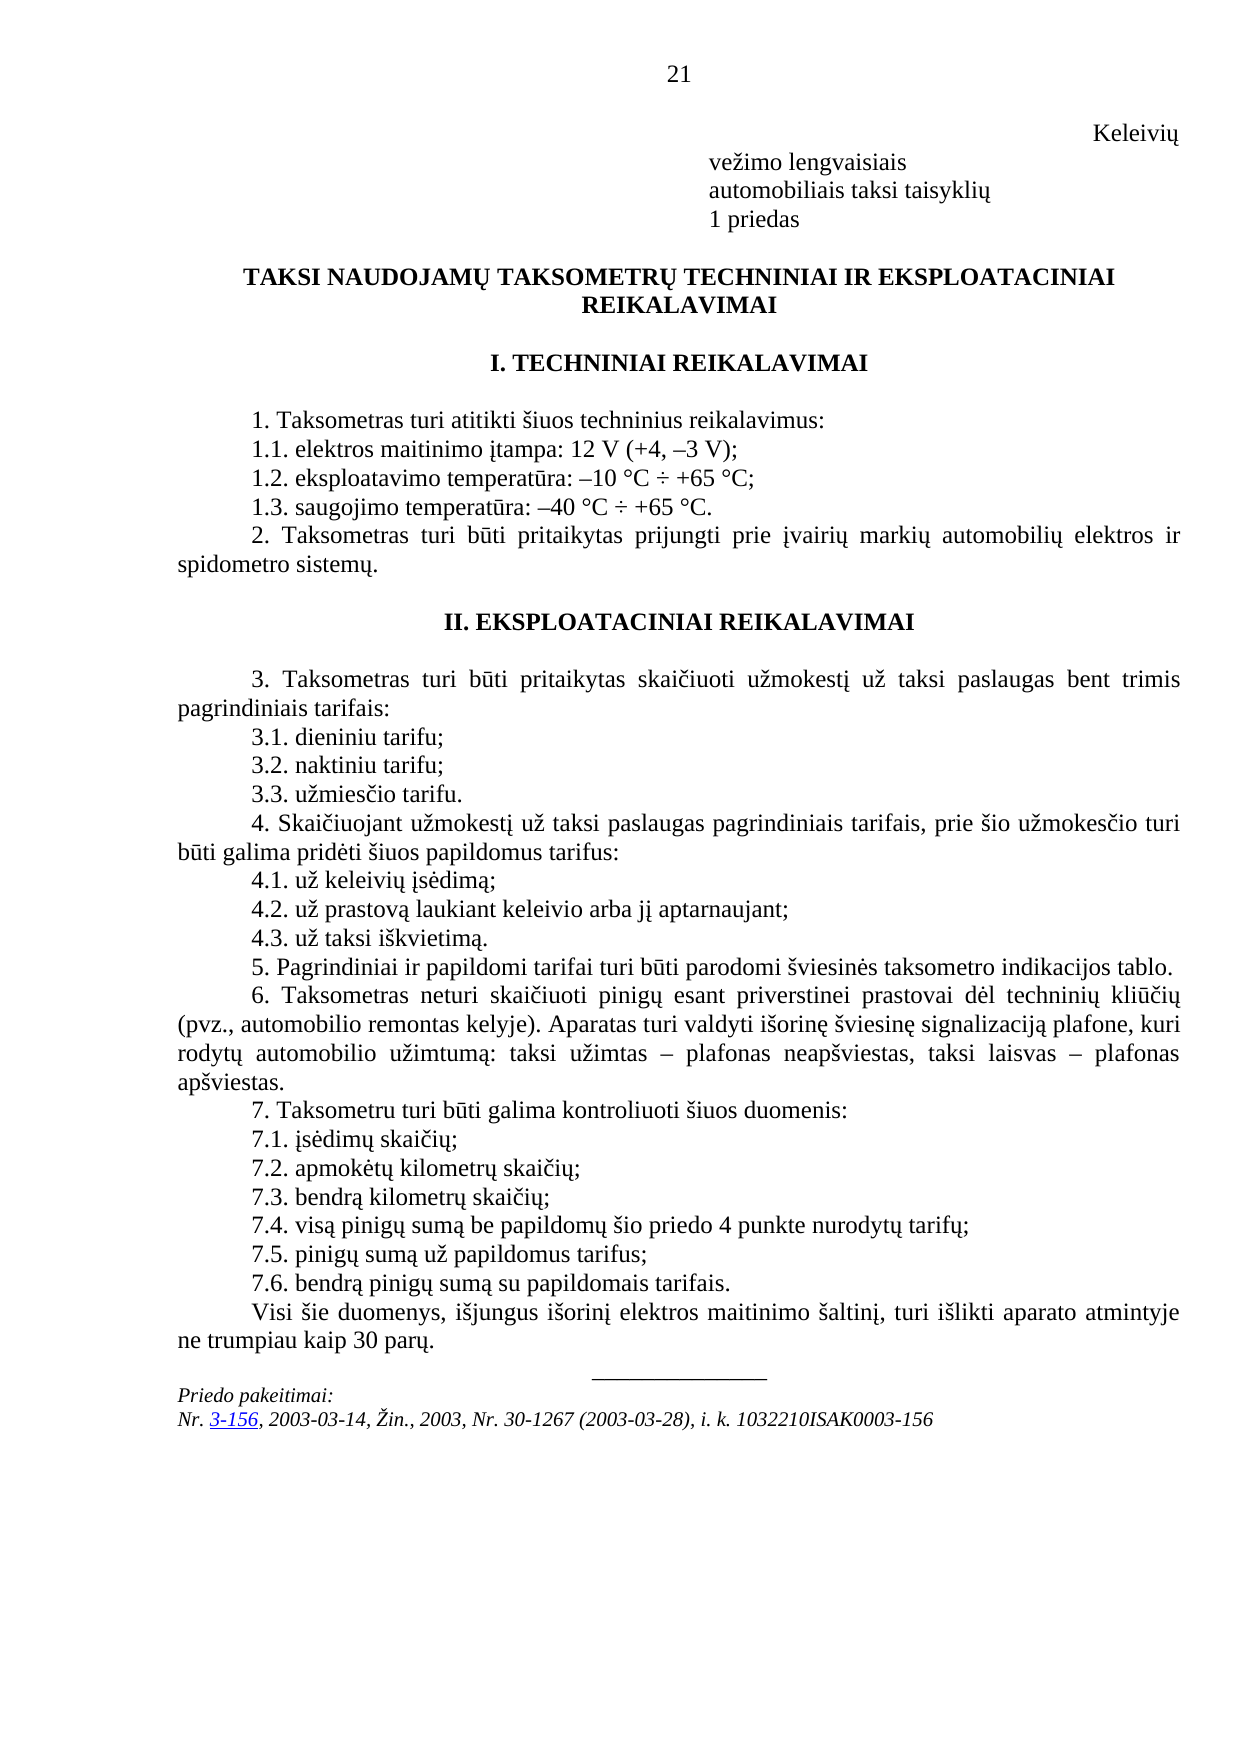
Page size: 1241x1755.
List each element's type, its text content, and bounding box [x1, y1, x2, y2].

text 1 priedas [177, 204, 1181, 233]
text II. EKSPLOATACINIAI REIKALAVIMAI [177, 607, 1181, 636]
text 4.1. už keleivių įsėdimą; [177, 866, 1181, 894]
text 6. Taksometras neturi skaičiuoti pinigų esant priverstinei prastovai dėl techninių kliūčių (pvz., automobilio remontas kelyje). Aparatas turi valdyti išorinę šviesinę signalizaciją plafone, kuri rodytų automobilio užimtumą: taksi užimtas – plafonas neapšviestas, taksi laisvas – plafonas apšviestas. [177, 981, 1181, 1096]
text 7. Taksometru turi būti galima kontroliuoti šiuos duomenis: [177, 1096, 1181, 1124]
text 1. Taksometras turi atitikti šiuos techninius reikalavimus: [177, 406, 1181, 434]
text 7.2. apmokėtų kilometrų skaičių; [177, 1153, 1181, 1182]
text 7.3. bendrą kilometrų skaičių; [177, 1182, 1181, 1211]
text Keleivių vežimo lengvaisiais [709, 118, 1181, 176]
text Visi šie duomenys, išjungus išorinį elektros maitinimo šaltinį, turi išlikti aparato atmintyje ne trumpiau kaip 30 parų. [177, 1297, 1181, 1354]
text 7.6. bendrą pinigų sumą su papildomais tarifais. [177, 1268, 1181, 1297]
text 7.5. pinigų sumą už papildomus tarifus; [177, 1239, 1181, 1268]
text 4.3. už taksi iškvietimą. [177, 923, 1181, 952]
text automobiliais taksi taisyklių [177, 176, 1181, 204]
text 7.1. įsėdimų skaičių; [177, 1124, 1181, 1153]
text TAKSI NAUDOJAMŲ TAKSOMETRŲ TECHNINIAI IR EKSPLOATACINIAI REIKALAVIMAI [177, 262, 1181, 319]
text I. TECHNINIAI REIKALAVIMAI [177, 348, 1181, 377]
text 3. Taksometras turi būti pritaikytas skaičiuoti užmokestį už taksi paslaugas bent trimis pagrindiniais tarifais: [177, 664, 1181, 722]
text 3.3. užmiesčio tarifu. [177, 779, 1181, 808]
text 5. Pagrindiniai ir papildomi tarifai turi būti parodomi šviesinės taksometro indikacijos tablo. [177, 952, 1181, 981]
text 7.4. visą pinigų sumą be papildomų šio priedo 4 punkte nurodytų tarifų; [177, 1211, 1181, 1239]
text 1.3. saugojimo temperatūra: –40 °C ÷ +65 °C. [177, 492, 1181, 521]
text 4.2. už prastovą laukiant keleivio arba jį aptarnaujant; [177, 894, 1181, 923]
text 2. Taksometras turi būti pritaikytas prijungti prie įvairių markių automobilių elektros ir spidometro sistemų. [177, 521, 1181, 578]
text 3.1. dieniniu tarifu; [177, 722, 1181, 751]
text 3.2. naktiniu tarifu; [177, 751, 1181, 779]
text 1.2. eksploatavimo temperatūra: –10 °C ÷ +65 °C; [177, 463, 1181, 492]
text ______________ [177, 1354, 1181, 1383]
text 4. Skaičiuojant užmokestį už taksi paslaugas pagrindiniais tarifais, prie šio užmokesčio turi būti galima pridėti šiuos papildomus tarifus: [177, 808, 1181, 866]
text Priedo pakeitimai: [177, 1383, 1181, 1407]
text 1.1. elektros maitinimo įtampa: 12 V (+4, –3 V); [177, 434, 1181, 463]
text Nr. 3-156, 2003-03-14, Žin., 2003, Nr. 30-1267 (2003-03-28), i. k. 1032210ISAK0003-156 [177, 1407, 1181, 1431]
